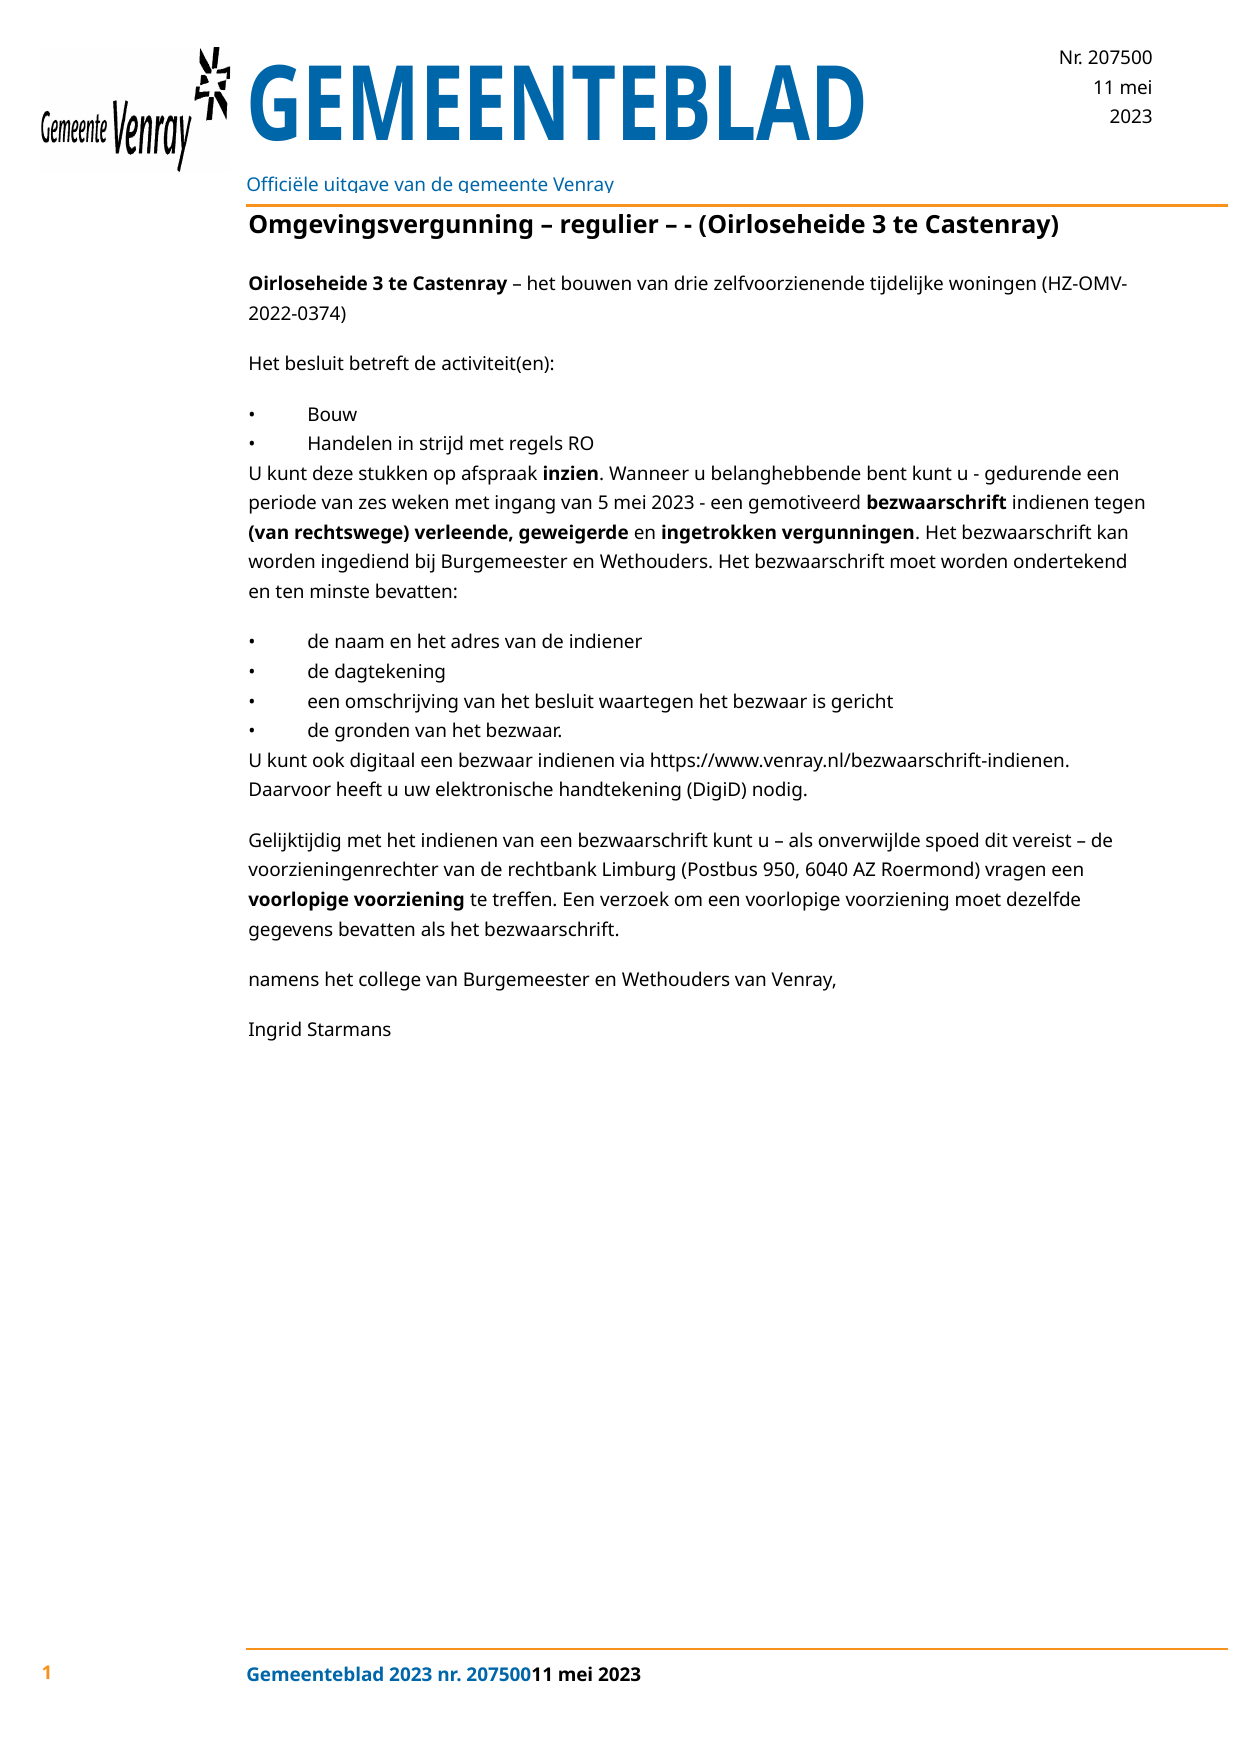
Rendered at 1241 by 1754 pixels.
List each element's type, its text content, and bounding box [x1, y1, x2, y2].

text U kunt ook digitaal een bezwaar indienen via https://www.venray.nl/bezwaarschrift-indienen. Daarvoor heeft u uw elektronische handtekening (DigiD) nodig. [248, 747, 1152, 802]
text U kunt deze stukken op afspraak inzien. Wanneer u belanghebbende bent kunt u - gedurende een periode van zes weken met ingang van 5 mei 2023 - een gemotiveerd bezwaarschrift indienen tegen (van rechtswege) verleende, geweigerde en ingetrokken vergunningen. Het bezwaarschrift kan worden ingediend bij Burgemeester en Wethouders. Het bezwaarschrift moet worden ondertekend en ten minste bevatten: [248, 460, 1152, 604]
list Handelen in strijd met regels RO [248, 430, 1152, 456]
text Omgevingsvergunning – regulier – - (Oirloseheide 3 te Castenray) [248, 207, 1152, 241]
text Oirloseheide 3 te Castenray – het bouwen van drie zelfvoorzienende tijdelijke woningen (HZ-OMV-2022-0374) [248, 270, 1152, 326]
text namens het college van Burgemeester en Wethouders van Venray, [248, 966, 1152, 992]
text Het besluit betreft de activiteit(en): [248, 350, 1152, 376]
list een omschrijving van het besluit waartegen het bezwaar is gericht [248, 688, 1152, 713]
text Ingrid Starmans [248, 1017, 1152, 1042]
list de dagtekening [248, 658, 1152, 684]
list de gronden van het bezwaar. [248, 717, 1152, 743]
list Bouw [248, 401, 1152, 426]
text Gelijktijdig met het indienen van een bezwaarschrift kunt u – als onverwijlde spoed dit vereist – de voorzieningenrechter van de rechtbank Limburg (Postbus 950, 6040 AZ Roermond) vragen een voorlopige voorziening te treffen. Een verzoek om een voorlopige voorziening moet dezelfde gegevens bevatten als het bezwaarschrift. [248, 827, 1152, 941]
picture [41, 47, 231, 172]
list de naam en het adres van de indiener [248, 629, 1152, 654]
